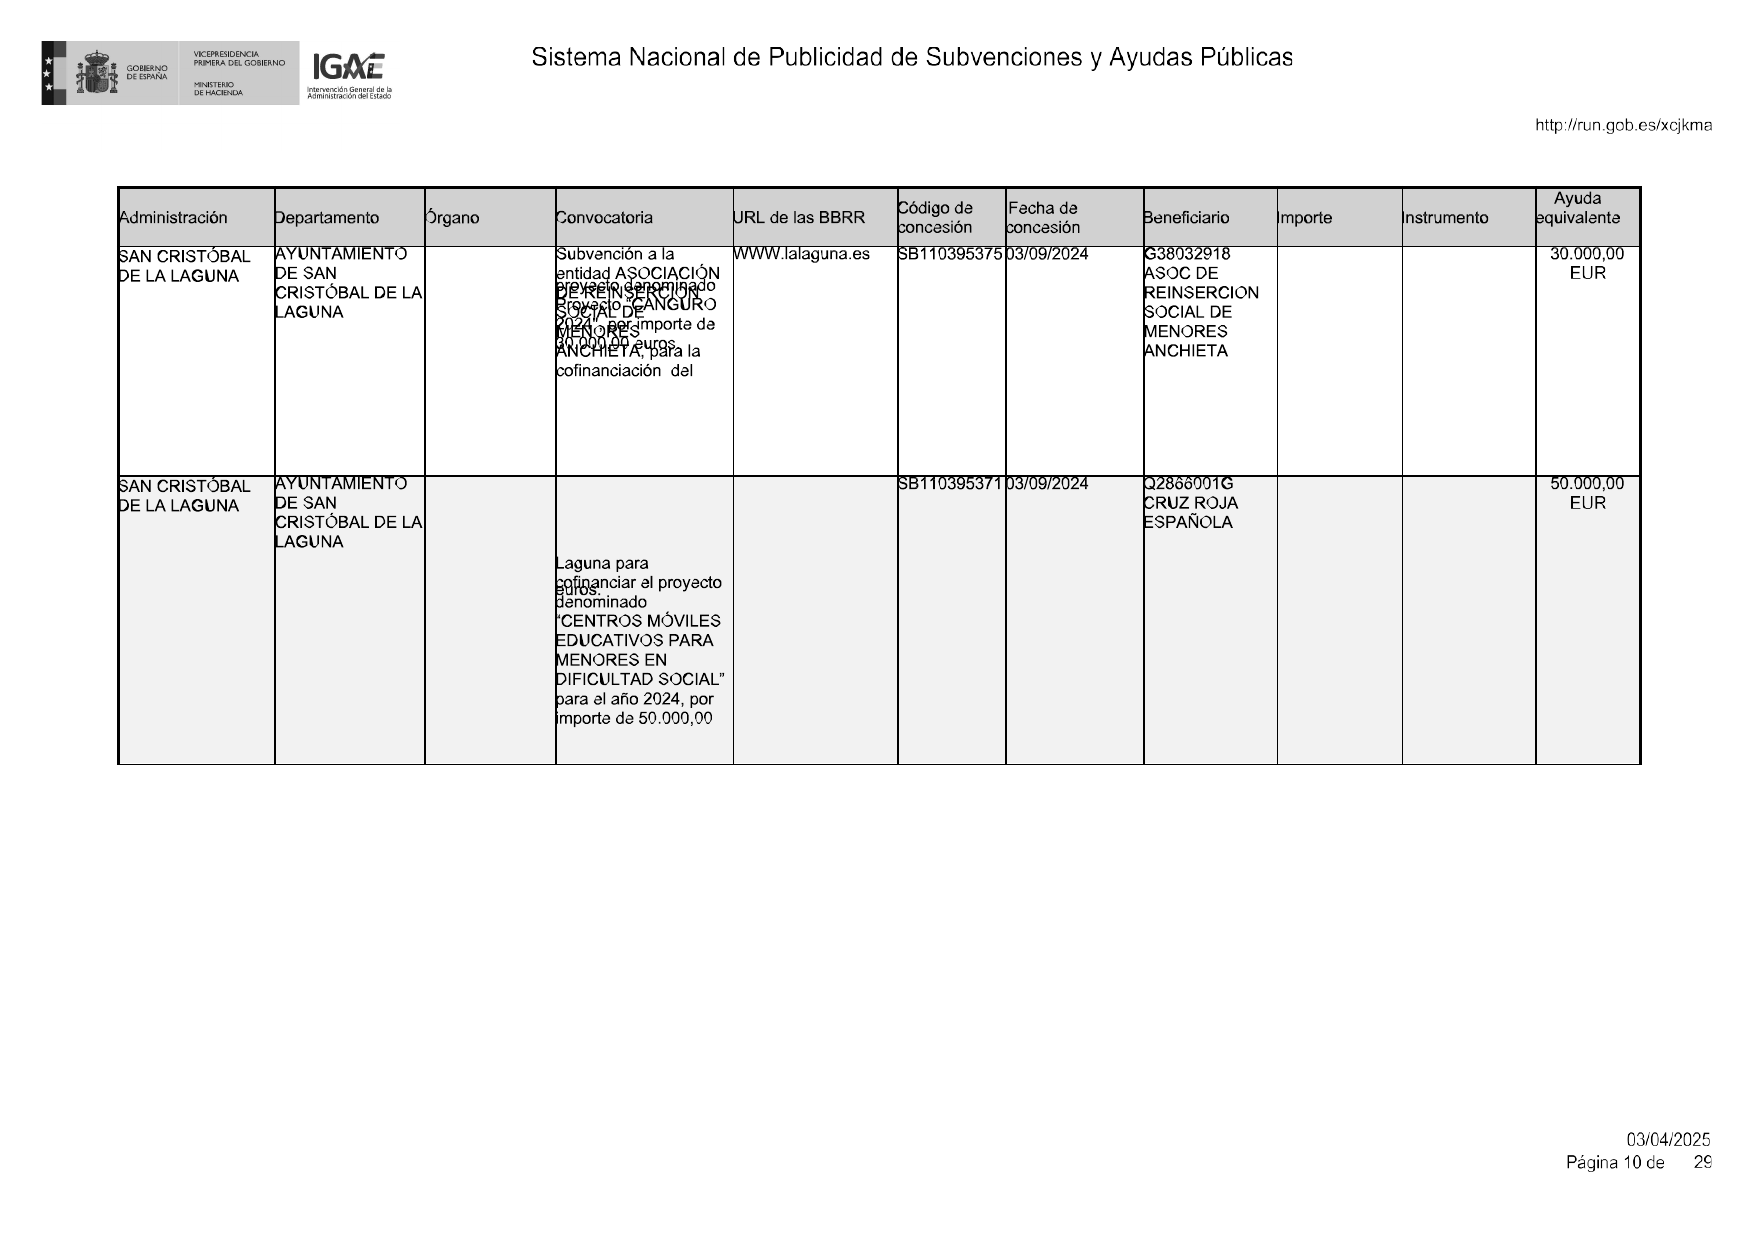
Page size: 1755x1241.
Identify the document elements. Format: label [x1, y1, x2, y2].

table_cell [559, 284, 608, 313]
table_cell [1145, 247, 1277, 475]
table_cell [1007, 247, 1143, 475]
table_header [276, 189, 424, 246]
table_cell [347, 247, 352, 256]
table_header [1403, 189, 1535, 246]
table_header [1007, 189, 1143, 246]
table_cell [276, 477, 424, 763]
table_cell [1022, 247, 1027, 255]
table_cell [578, 315, 587, 328]
table_cell [570, 308, 577, 316]
table_cell [734, 247, 897, 475]
table_header [734, 189, 897, 246]
table_cell [1154, 477, 1162, 488]
table_cell [945, 477, 954, 488]
table_header [427, 213, 434, 222]
table_header [557, 189, 733, 246]
table_cell [1007, 477, 1143, 763]
table_cell [584, 330, 589, 340]
table_cell [210, 252, 217, 261]
table_cell [301, 247, 306, 258]
table_cell [1278, 477, 1402, 763]
table_cell [397, 479, 405, 487]
table_cell [278, 498, 284, 507]
table_cell [1537, 477, 1639, 763]
table_cell [559, 290, 565, 297]
table_header [1537, 189, 1639, 246]
table_cell [1403, 477, 1535, 763]
table_cell [1537, 247, 1639, 475]
table_cell [734, 477, 897, 763]
table_cell [121, 272, 127, 280]
table_header [1278, 189, 1402, 246]
table_cell [1146, 479, 1153, 487]
table_cell [969, 477, 981, 488]
table_cell [899, 247, 1005, 475]
table_cell [561, 314, 570, 329]
table_cell [426, 477, 555, 763]
table_cell [969, 247, 981, 258]
table_header [277, 213, 282, 221]
table_cell [210, 482, 217, 490]
table_cell [557, 477, 733, 763]
table_cell [1145, 477, 1277, 763]
table_cell [573, 330, 582, 336]
table_cell [120, 247, 274, 475]
table_header [120, 189, 274, 246]
table_header [899, 189, 1005, 246]
table_cell [899, 477, 1005, 763]
table_cell [339, 477, 343, 487]
table_cell [301, 477, 306, 487]
table_cell [276, 247, 424, 475]
table_cell [945, 247, 953, 258]
table_cell [1403, 247, 1535, 475]
table_cell [1278, 247, 1402, 475]
table_header [426, 189, 555, 246]
table_cell [557, 247, 733, 475]
table_cell [278, 269, 284, 277]
table_cell [573, 318, 580, 325]
table_cell [120, 477, 274, 763]
table_cell [596, 327, 603, 336]
table_cell [121, 501, 127, 509]
table_cell [426, 247, 555, 475]
table_cell [339, 247, 343, 257]
table_header [1145, 189, 1277, 246]
table_cell [347, 477, 352, 485]
table_cell [397, 249, 405, 258]
table_cell [559, 675, 564, 683]
